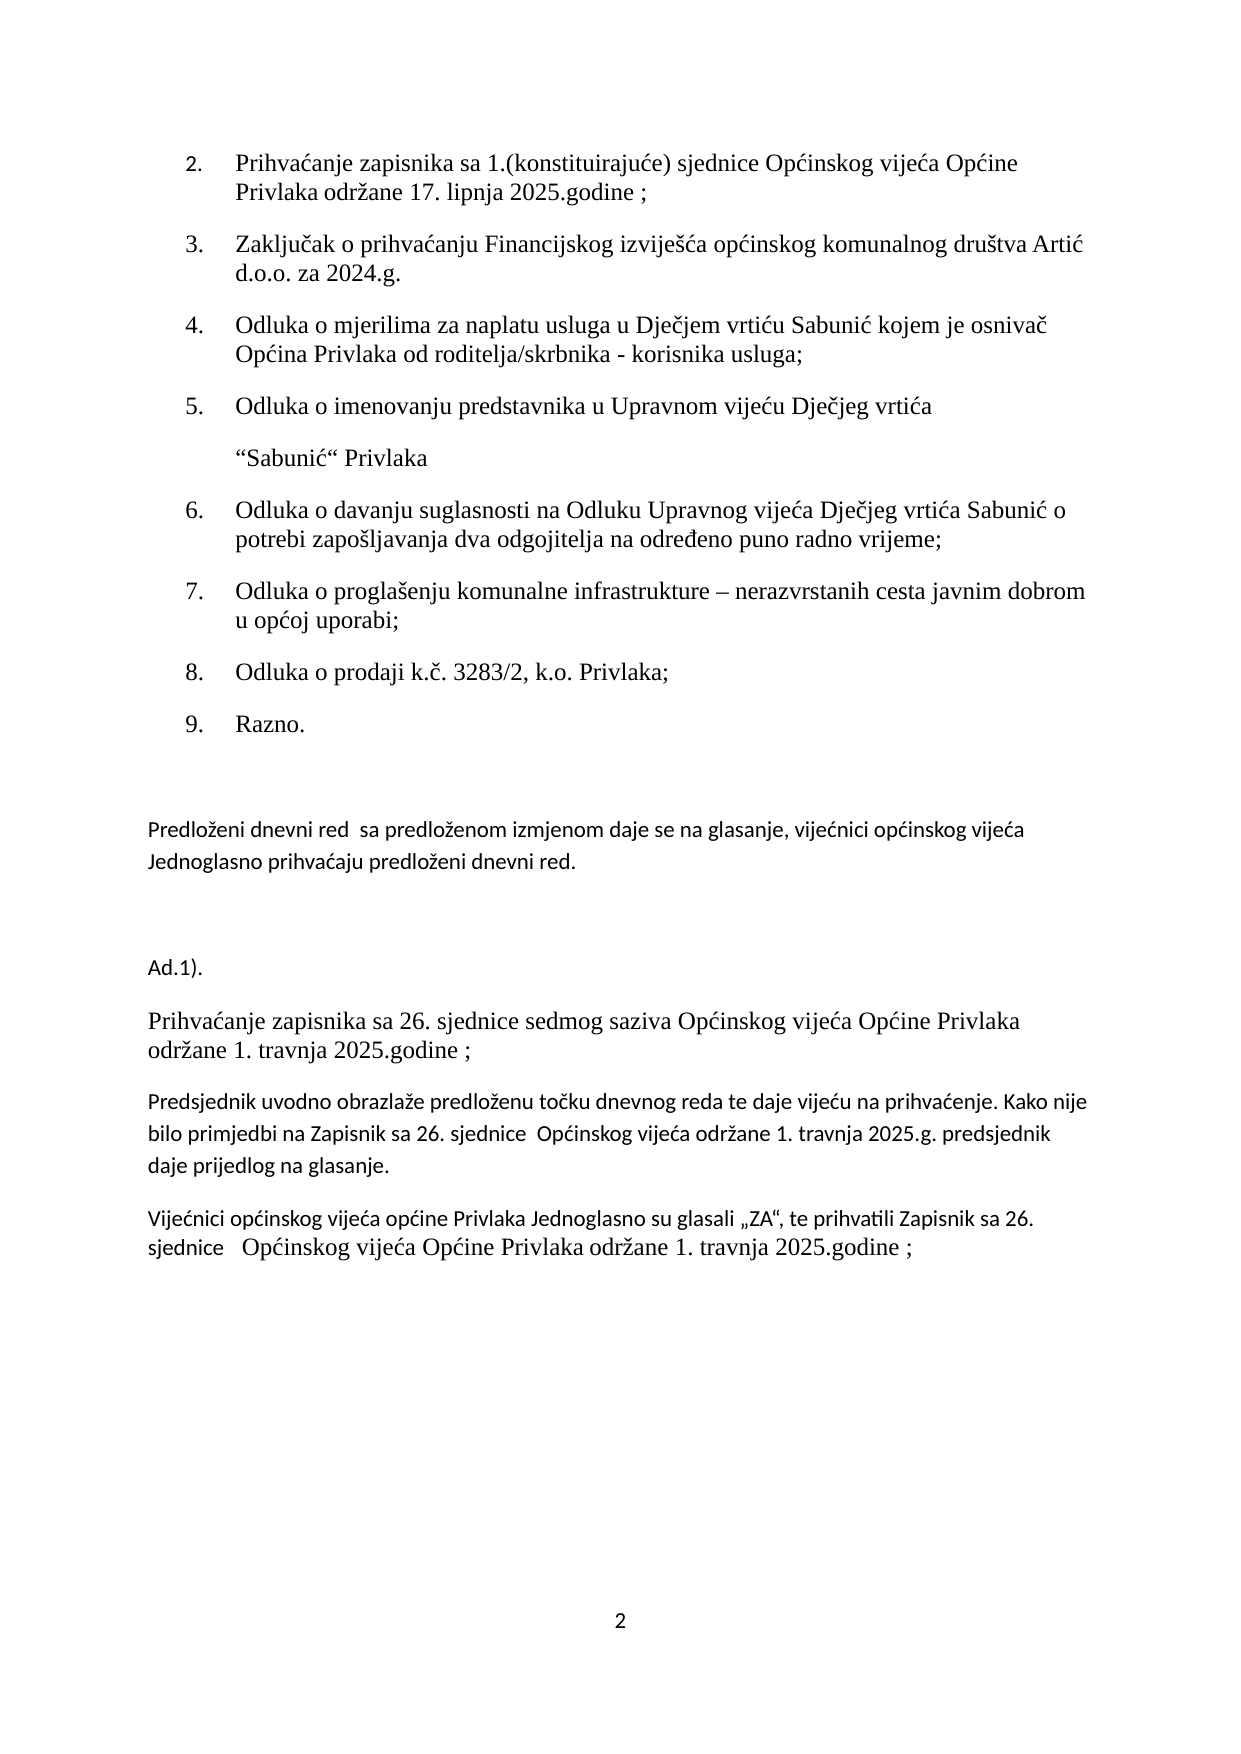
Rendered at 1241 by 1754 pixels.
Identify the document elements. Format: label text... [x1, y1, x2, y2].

list Odluka o imenovanju predstavnika u Upravnom vijeću Dječjeg vrtića [185, 391, 1093, 420]
text Predsjednik uvodno obrazlaže predloženu točku dnevnog reda te daje vijeću na prihvaćenje. Kako nije bilo primjedbi na Zapisnik sa 26. sjednice Općinskog vijeća održane 1. travnja 2025.g. predsjednik daje prijedlog na glasanje. [148, 1087, 1093, 1179]
list Razno. [185, 709, 1093, 738]
list Odluka o davanju suglasnosti na Odluku Upravnog vijeća Dječjeg vrtića Sabunić o potrebi zapošljavanja dva odgojitelja na određeno puno radno vrijeme; [185, 495, 1093, 553]
text Ad.1). [148, 953, 1093, 981]
list Odluka o mjerilima za naplatu usluga u Dječjem vrtiću Sabunić kojem je osnivač Općina Privlaka od roditelja/skrbnika - korisnika usluga; [185, 310, 1093, 368]
text Prihvaćanje zapisnika sa 26. sjednice sedmog saziva Općinskog vijeća Općine Privlaka održane 1. travnja 2025.godine ; [148, 1006, 1093, 1063]
text Vijećnici općinskog vijeća općine Privlaka Jednoglasno su glasali „ZA“, te prihvatili Zapisnik sa 26. sjednice Općinskog vijeća Općine Privlaka održane 1. travnja 2025.godine ; [148, 1204, 1093, 1261]
list Odluka o prodaji k.č. 3283/2, k.o. Privlaka; [185, 657, 1093, 686]
text “Sabunić“ Privlaka [235, 443, 1093, 472]
text Predloženi dnevni red sa predloženom izmjenom daje se na glasanje, vijećnici općinskog vijeća Jednoglasno prihvaćaju predloženi dnevni red. [148, 815, 1093, 875]
list Odluka o proglašenju komunalne infrastrukture – nerazvrstanih cesta javnim dobrom u općoj uporabi; [185, 576, 1093, 634]
list Zaključak o prihvaćanju Financijskog izviješća općinskog komunalnog društva Artić d.o.o. za 2024.g. [185, 229, 1093, 287]
list Prihvaćanje zapisnika sa 1.(konstituirajuće) sjednice Općinskog vijeća Općine Privlaka održane 17. lipnja 2025.godine ; [185, 148, 1093, 206]
